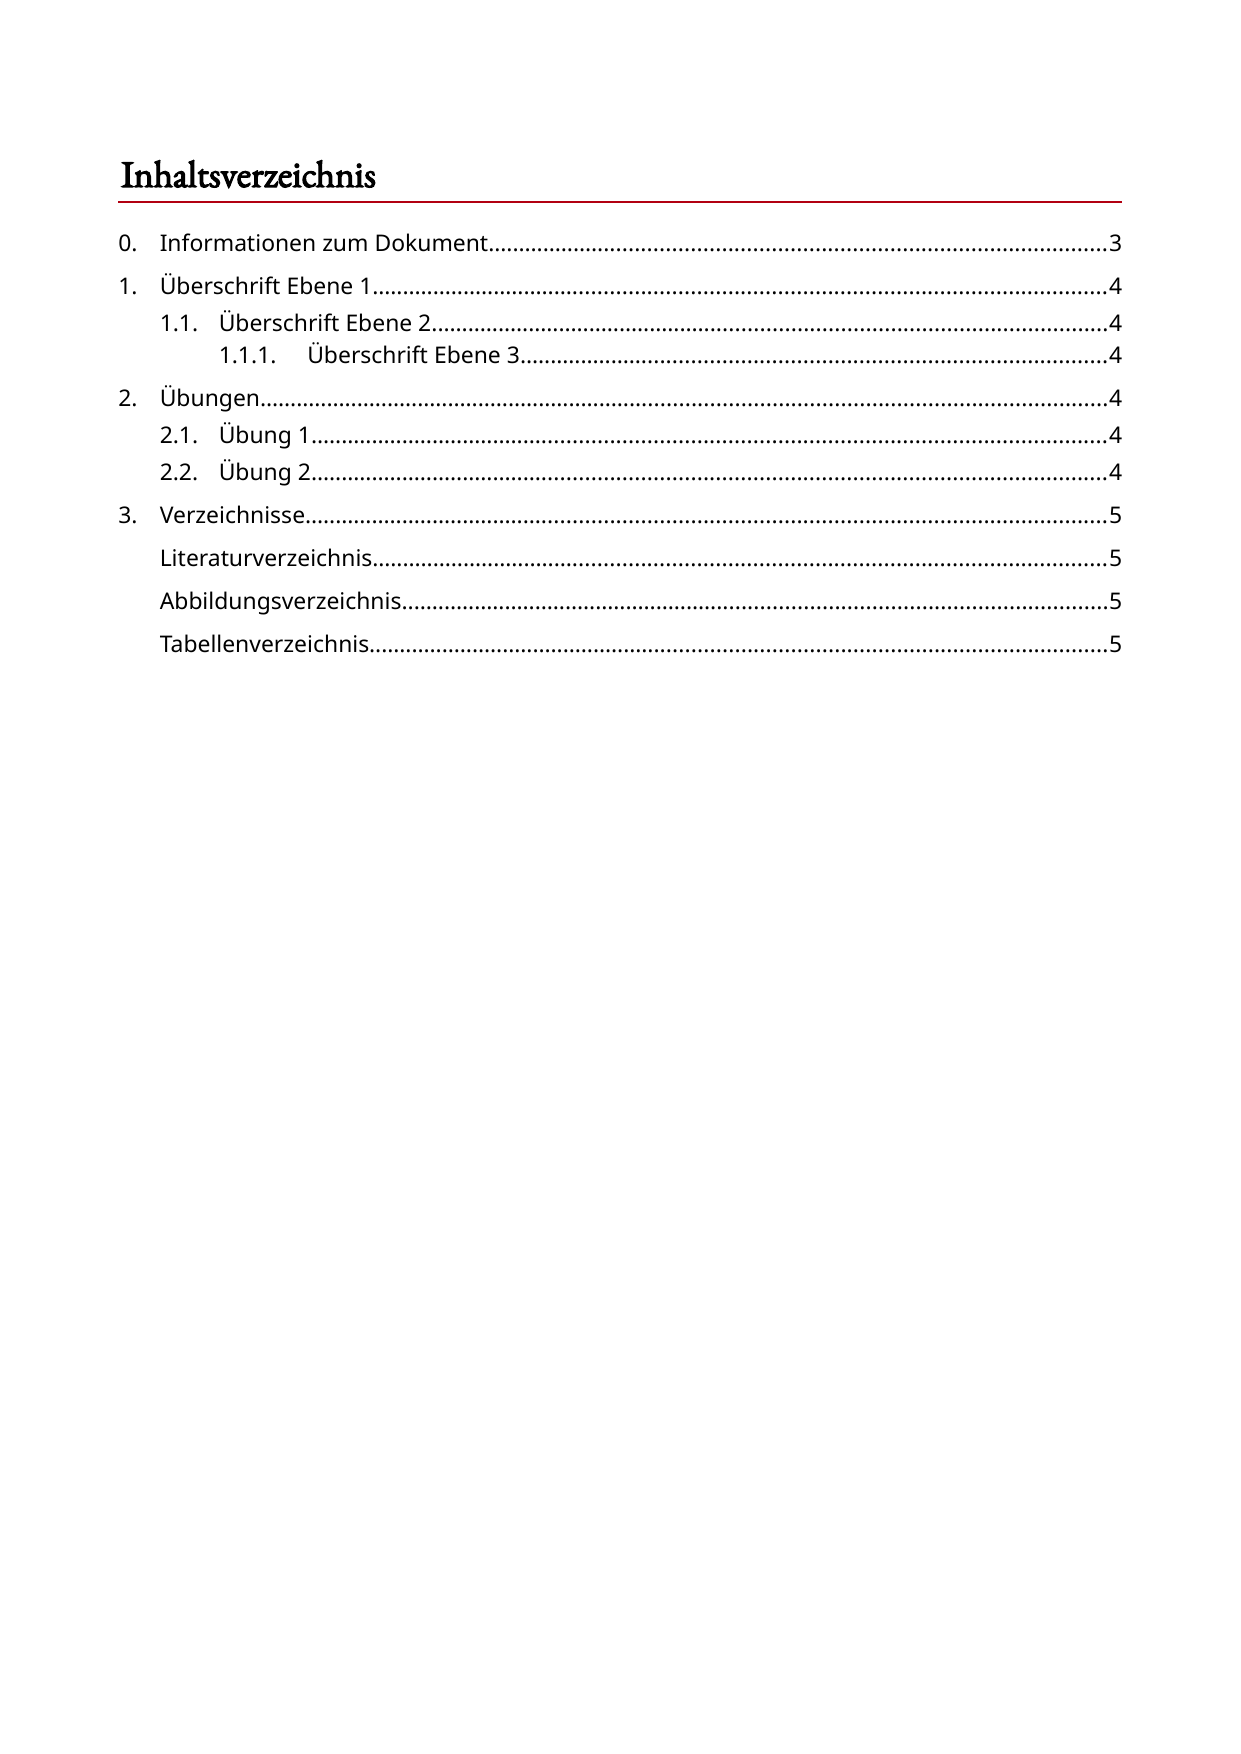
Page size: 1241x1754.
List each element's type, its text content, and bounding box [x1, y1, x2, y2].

text Literaturverzeichnis 5 [118, 542, 1122, 573]
text Abbildungsverzeichnis 5 [118, 585, 1122, 616]
text Tabellenverzeichnis 5 [118, 628, 1122, 659]
text 0. Informationen zum Dokument 3 [118, 227, 1122, 258]
text 1.1.1. Überschrift Ebene 3 4 [218, 339, 1122, 370]
text 1.1. Überschrift Ebene 2 4 [159, 307, 1122, 339]
text 3. Verzeichnisse 5 [118, 499, 1122, 530]
subtitle Inhaltsverzeichnis [118, 146, 1122, 201]
text 2.1. Übung 1 4 [159, 419, 1122, 450]
text 2.2. Übung 2 4 [159, 456, 1122, 487]
text 1. Überschrift Ebene 1 4 [118, 270, 1122, 301]
text 2. Übungen 4 [118, 382, 1122, 413]
